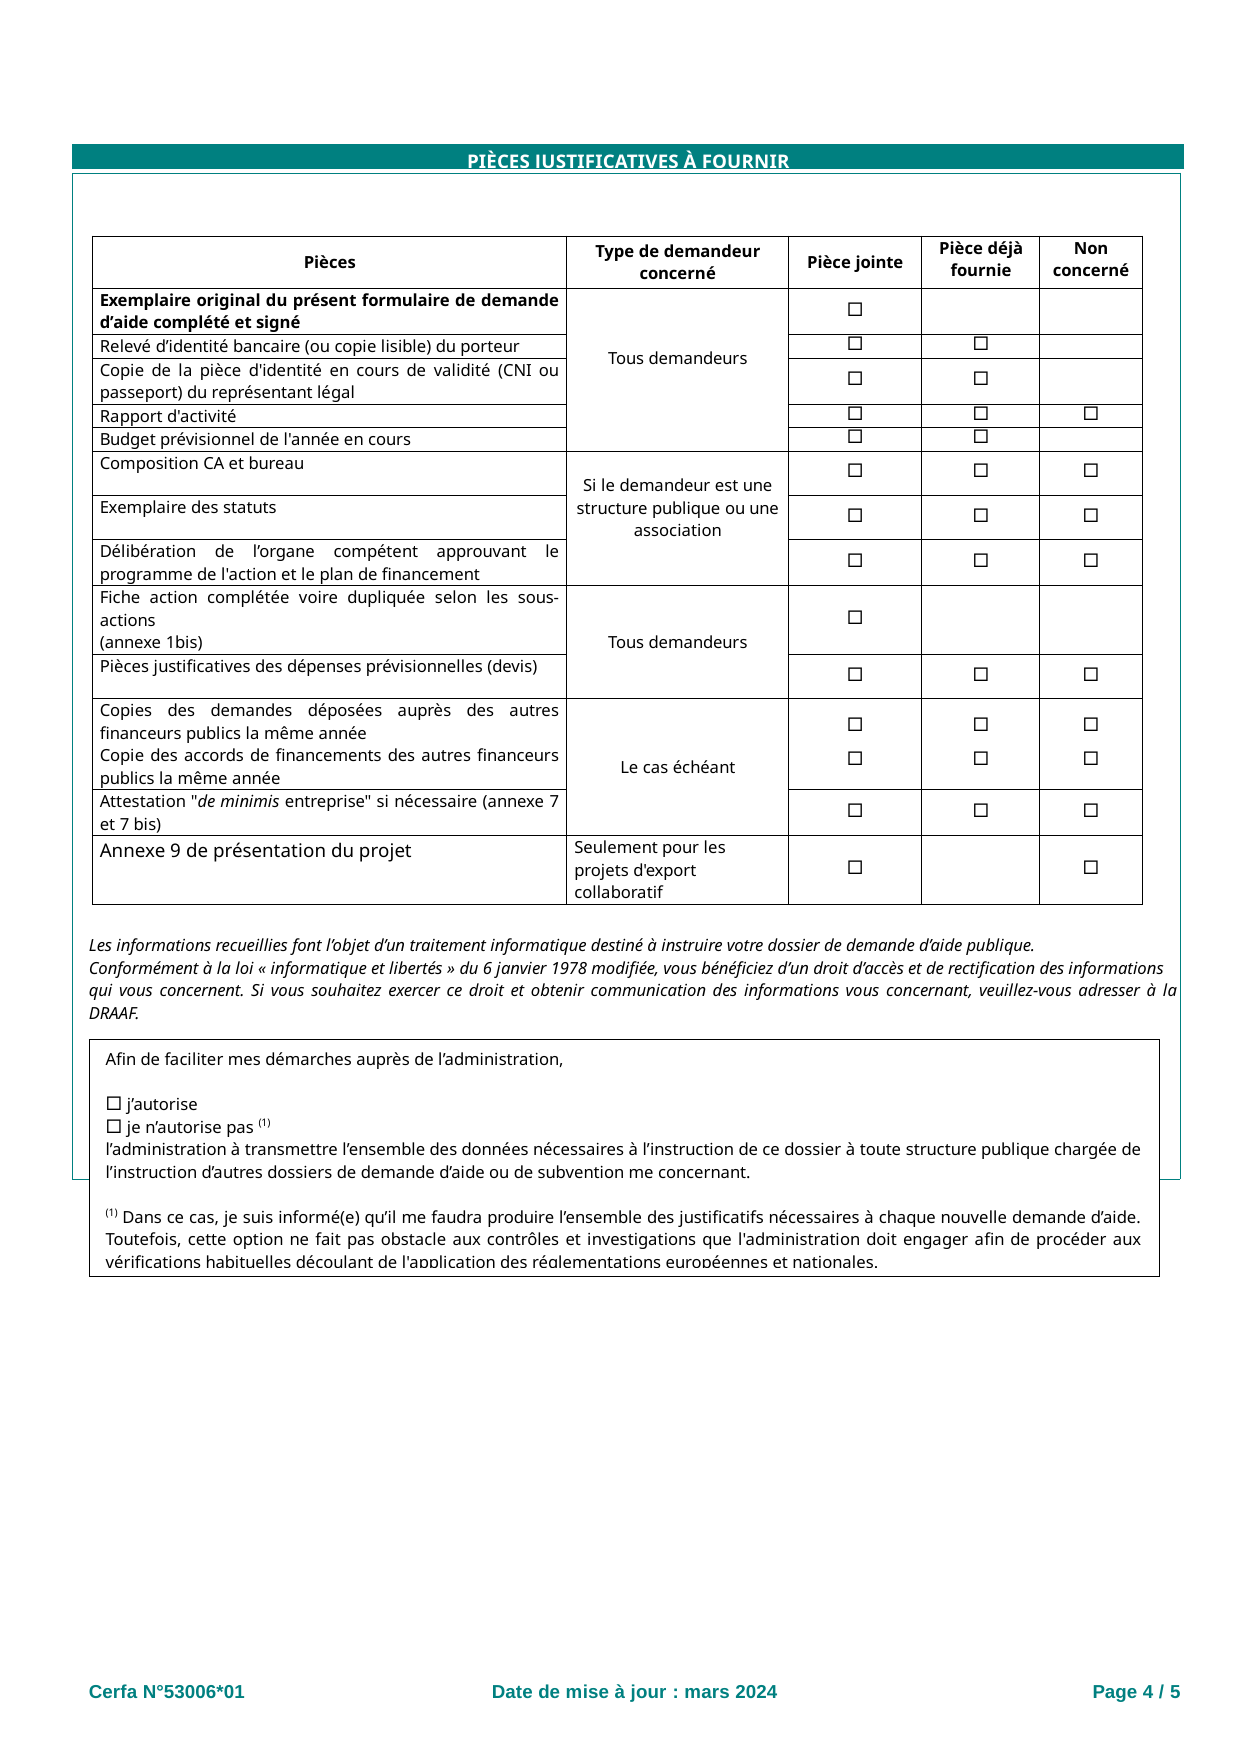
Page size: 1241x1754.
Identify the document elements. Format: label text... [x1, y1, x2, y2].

text  je n’autorise pas (1) [105, 1116, 1143, 1138]
text l’administration à transmettre l’ensemble des données nécessaires à l’instruction de ce dossier à toute structure publique chargée de l’instruction d’autres dossiers de demande d’aide ou de subvention me concernant. [105, 1138, 1143, 1183]
text Afin de faciliter mes démarches auprès de l’administration, [105, 1048, 1143, 1071]
text (1) Dans ce cas, je suis informé(e) qu’il me faudra produire l’ensemble des justificatifs nécessaires à chaque nouvelle demande d’aide. Toutefois, cette option ne fait pas obstacle aux contrôles et investigations que l'administration doit engager afin de procéder aux vérifications habituelles découlant de l'application des réglementations européennes et nationales. [105, 1206, 1143, 1267]
text Pièces justificatives à fournir [73, 148, 1183, 168]
text  j’autorise [105, 1093, 1143, 1116]
